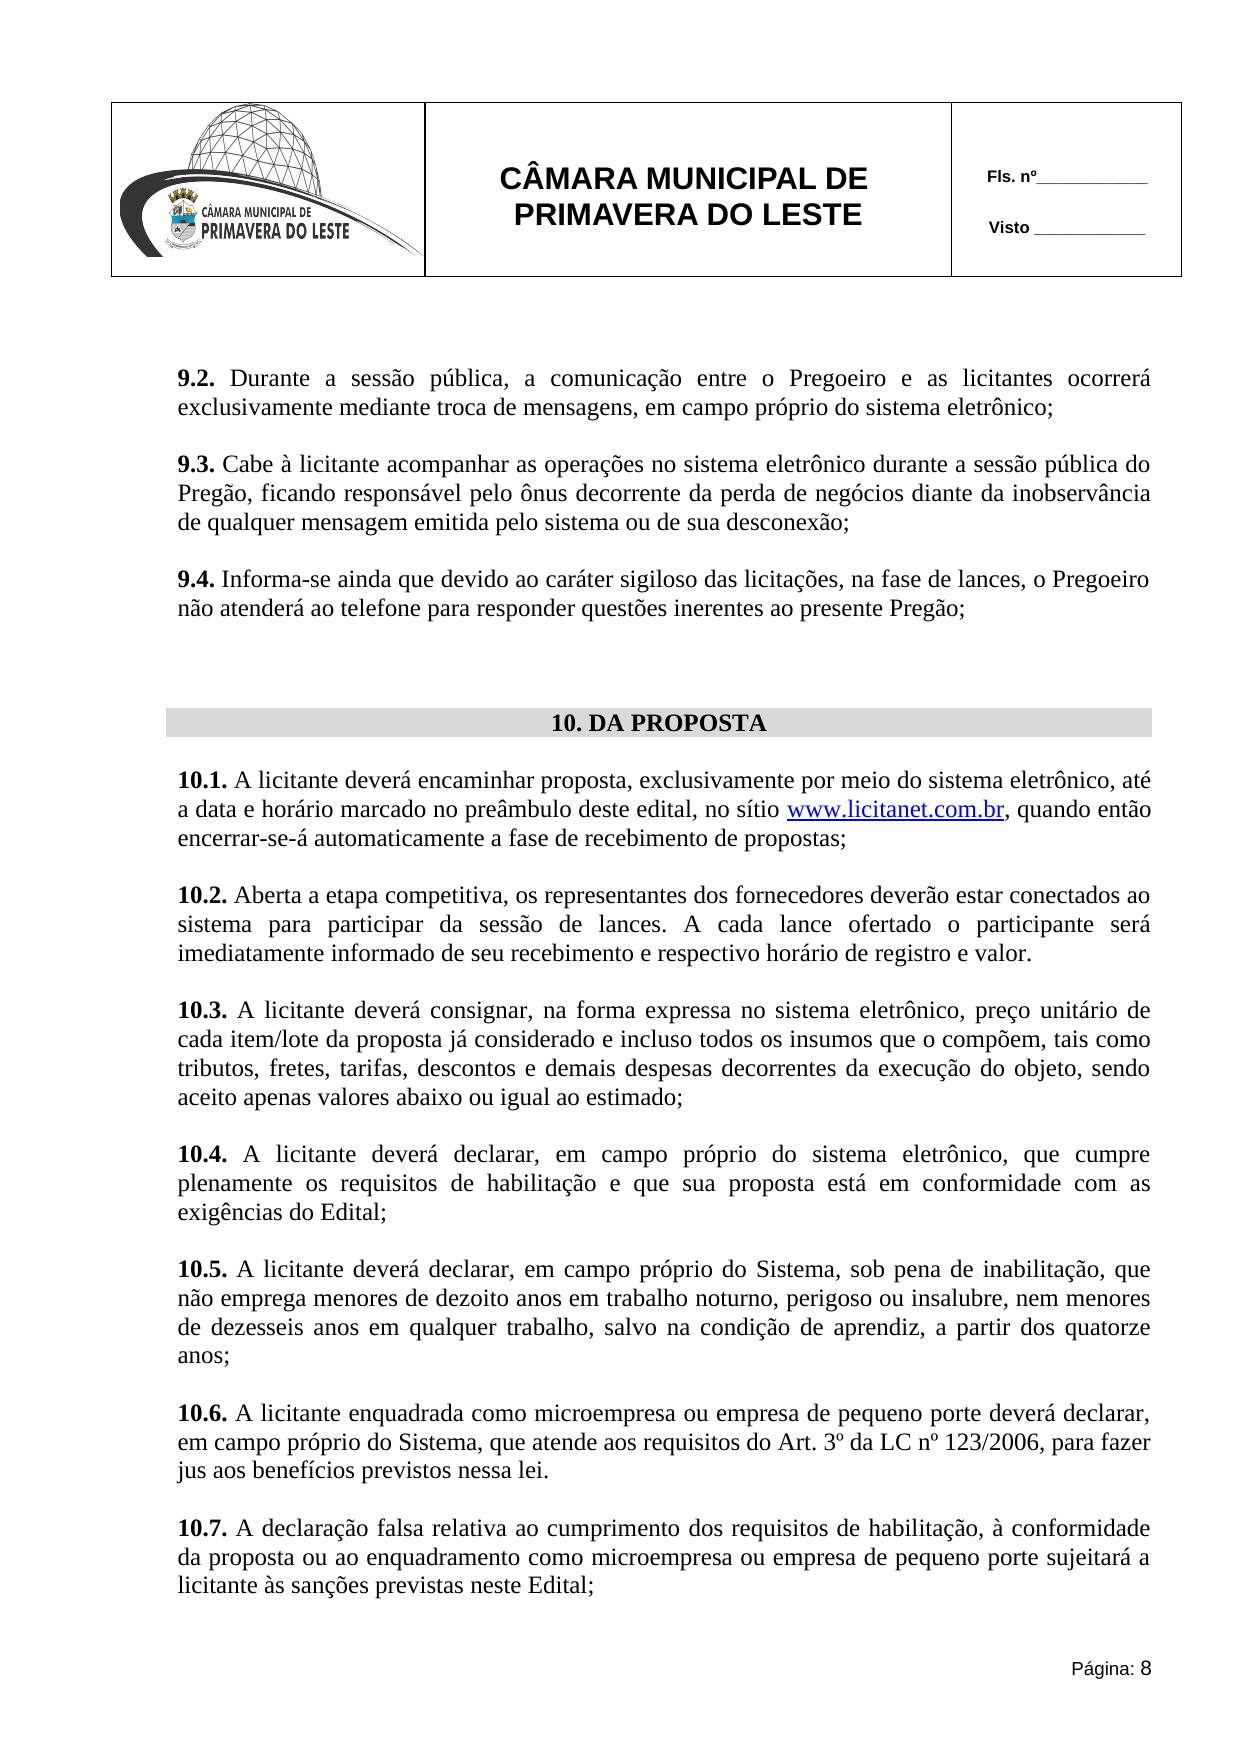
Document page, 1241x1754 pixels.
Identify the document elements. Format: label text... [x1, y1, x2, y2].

text 9.4. Informa-se ainda que devido ao caráter sigiloso das licitações, na fase de lances, o Pregoeiro não atenderá ao telefone para responder questões inerentes ao presente Pregão; [177, 564, 1152, 622]
text 9.3. Cabe à licitante acompanhar as operações no sistema eletrônico durante a sessão pública do Pregão, ficando responsável pelo ônus decorrente da perda de negócios diante da inobservância de qualquer mensagem emitida pelo sistema ou de sua desconexão; [177, 449, 1152, 536]
text 10.4. A licitante deverá declarar, em campo próprio do sistema eletrônico, que cumpre plenamente os requisitos de habilitação e que sua proposta está em conformidade com as exigências do Edital; [177, 1139, 1152, 1226]
text 10.1. A licitante deverá encaminhar proposta, exclusivamente por meio do sistema eletrônico, até a data e horário marcado no preâmbulo deste edital, no sítio www.licitanet.com.br, quando então encerrar-se-á automaticamente a fase de recebimento de propostas; [177, 766, 1152, 852]
text 10.6. A licitante enquadrada como microempresa ou empresa de pequeno porte deverá declarar, em campo próprio do Sistema, que atende aos requisitos do Art. 3º da LC nº 123/2006, para fazer jus aos benefícios previstos nessa lei. [177, 1398, 1152, 1484]
text 9.2. Durante a sessão pública, a comunicação entre o Pregoeiro e as licitantes ocorrerá exclusivamente mediante troca de mensagens, em campo próprio do sistema eletrônico; [177, 363, 1152, 421]
table_header 10. DA PROPOSTA [166, 708, 1152, 737]
picture [120, 103, 424, 257]
text 10.2. Aberta a etapa competitiva, os representantes dos fornecedores deverão estar conectados ao sistema para participar da sessão de lances. A cada lance ofertado o participante será imediatamente informado de seu recebimento e respectivo horário de registro e valor. [177, 881, 1152, 967]
text 10.3. A licitante deverá consignar, na forma expressa no sistema eletrônico, preço unitário de cada item/lote da proposta já considerado e incluso todos os insumos que o compõem, tais como tributos, fretes, tarifas, descontos e demais despesas decorrentes da execução do objeto, sendo aceito apenas valores abaixo ou igual ao estimado; [177, 996, 1152, 1111]
text 10.5. A licitante deverá declarar, em campo próprio do Sistema, sob pena de inabilitação, que não emprega menores de dezoito anos em trabalho noturno, perigoso ou insalubre, nem menores de dezesseis anos em qualquer trabalho, salvo na condição de aprendiz, a partir dos quatorze anos; [177, 1254, 1152, 1369]
text 10.7. A declaração falsa relativa ao cumprimento dos requisitos de habilitação, à conformidade da proposta ou ao enquadramento como microempresa ou empresa de pequeno porte sujeitará a licitante às sanções previstas neste Edital; [177, 1513, 1152, 1599]
